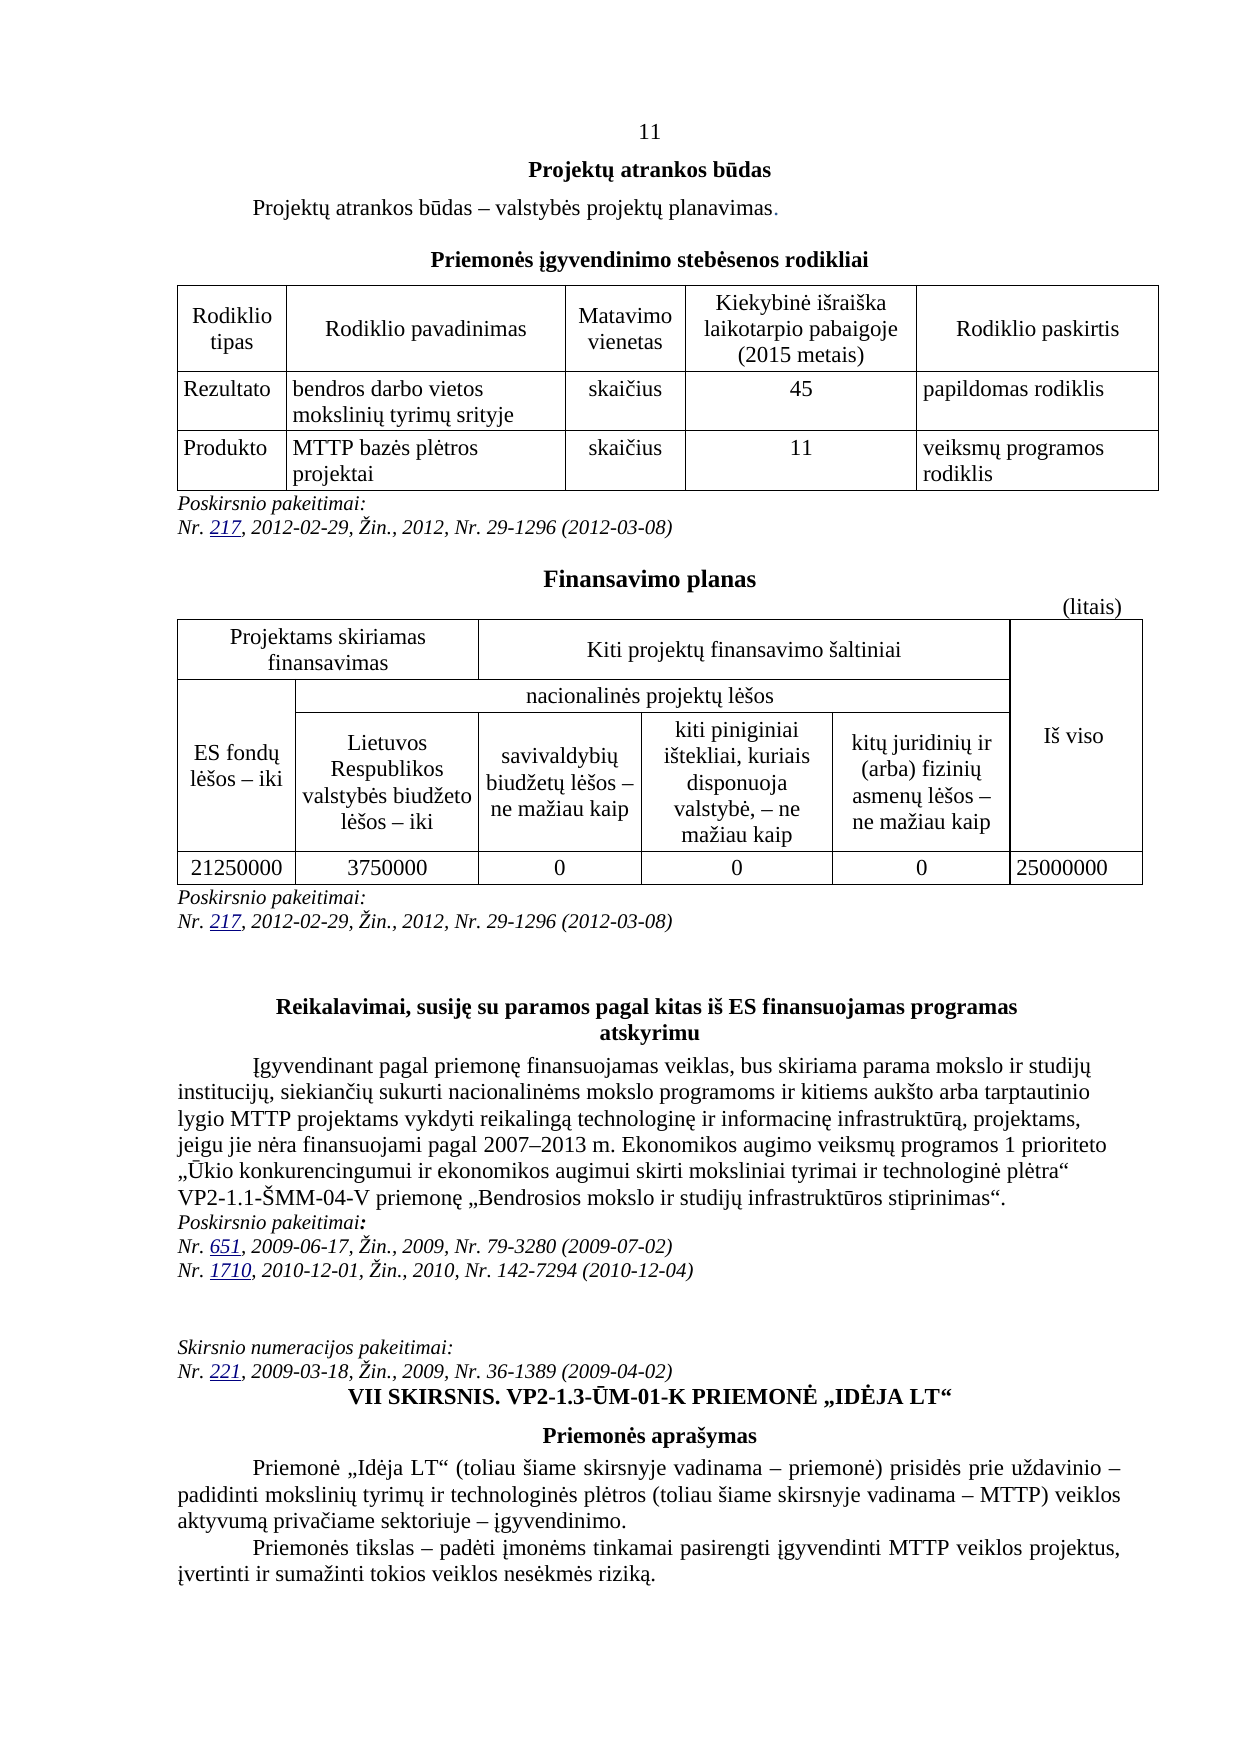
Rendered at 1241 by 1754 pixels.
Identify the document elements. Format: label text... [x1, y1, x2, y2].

text Reikalavimai, susiję su paramos pagal kitas iš ES finansuojamas programas atskyrimu [177, 993, 1122, 1046]
table_header Rodiklio pavadinimas [287, 286, 565, 371]
table_header Iš viso [1011, 620, 1142, 851]
table_cell papildomas rodiklis [917, 372, 1158, 430]
text Nr. 221, 2009-03-18, Žin., 2009, Nr. 36-1389 (2009-04-02) [177, 1359, 1122, 1383]
text Priemonės tikslas – padėti įmonėms tinkamai pasirengti įgyvendinti MTTP veiklos projektus, įvertinti ir sumažinti tokios veiklos nesėkmės riziką. [177, 1533, 1122, 1586]
subtitle VII SkIRSNIS. VP2-1.3-ŪM-01-K priemonė „Idėja LT“ [177, 1383, 1122, 1409]
table_cell Produkto [178, 431, 286, 490]
text Priemonės įgyvendinimo stebėsenos rodikliai [177, 246, 1122, 272]
table_cell kitų juridinių ir (arba) fizinių asmenų lėšos – ne mažiau kaip [833, 713, 1009, 851]
table_cell 21250000 [178, 852, 295, 884]
text Nr. 217, 2012-02-29, Žin., 2012, Nr. 29-1296 (2012-03-08) [177, 515, 1122, 539]
table_cell bendros darbo vietos mokslinių tyrimų srityje [287, 372, 565, 430]
table_cell ES fondų lėšos – iki [178, 680, 295, 851]
table_header Matavimo vienetas [566, 286, 685, 371]
table_cell MTTP bazės plėtros projektai [287, 431, 565, 490]
text Projektų atrankos būdas [177, 156, 1122, 182]
text (litais) [177, 593, 1122, 619]
table_cell Rezultato [178, 372, 286, 430]
text Nr. 651, 2009-06-17, Žin., 2009, Nr. 79-3280 (2009-07-02) [177, 1234, 1122, 1258]
table_header Rodiklio paskirtis [917, 286, 1158, 371]
text Poskirsnio pakeitimai: [177, 885, 1122, 909]
text Priemonės aprašymas [177, 1422, 1122, 1448]
text Priemonė „Idėja LT“ (toliau šiame skirsnyje vadinama – priemonė) prisidės prie uždavinio – padidinti mokslinių tyrimų ir technologinės plėtros (toliau šiame skirsnyje vadinama – MTTP) veiklos aktyvumą privačiame sektoriuje – įgyvendinimo. [177, 1454, 1122, 1533]
table_cell 0 [642, 852, 832, 884]
text Nr. 217, 2012-02-29, Žin., 2012, Nr. 29-1296 (2012-03-08) [177, 909, 1122, 933]
table_cell nacionalinės projektų lėšos [296, 680, 1009, 712]
table_cell 0 [833, 852, 1009, 884]
text Skirsnio numeracijos pakeitimai: [177, 1335, 1122, 1359]
table_cell skaičius [566, 372, 685, 430]
text Įgyvendinant pagal priemonę finansuojamas veiklas, bus skiriama parama mokslo ir studijų institucijų, siekiančių sukurti nacionalinėms mokslo programoms ir kitiems aukšto arba tarptautinio lygio MTTP projektams vykdyti reikalingą technologinę ir informacinę infrastruktūrą, projektams, jeigu jie nėra finansuojami pagal 2007–2013 m. Ekonomikos augimo veiksmų programos 1 prioriteto „Ūkio konkurencingumui ir ekonomikos augimui skirti moksliniai tyrimai ir technologinė plėtra“ VP2-1.1-ŠMM-04-V priemonę „Bendrosios mokslo ir studijų infrastruktūros stiprinimas“. [177, 1052, 1122, 1210]
table_cell savivaldybių biudžetų lėšos – ne mažiau kaip [479, 713, 641, 851]
table_cell 45 [686, 372, 916, 430]
table_cell 25000000 [1011, 852, 1142, 884]
table_cell skaičius [566, 431, 685, 490]
table_cell kiti piniginiai ištekliai, kuriais disponuoja valstybė, – ne mažiau kaip [642, 713, 832, 851]
table_header Kiti projektų finansavimo šaltiniai [479, 620, 1009, 679]
table_header Rodiklio tipas [178, 286, 286, 371]
text Nr. 1710, 2010-12-01, Žin., 2010, Nr. 142-7294 (2010-12-04) [177, 1258, 1122, 1282]
text Finansavimo planas [177, 564, 1122, 593]
table_cell Lietuvos Respublikos valstybės biudžeto lėšos – iki [296, 713, 478, 851]
text Projektų atrankos būdas – valstybės projektų planavimas. [177, 194, 1122, 221]
table_cell 3750000 [296, 852, 478, 884]
subtitle Poskirsnio pakeitimai: [177, 1210, 1122, 1234]
text Poskirsnio pakeitimai: [177, 491, 1122, 515]
table_header Kiekybinė išraiška laikotarpio pabaigoje (2015 metais) [686, 286, 916, 371]
table_header Projektams skiriamas finansavimas [178, 620, 478, 679]
table_cell veiksmų programos rodiklis [917, 431, 1158, 490]
table_cell 11 [686, 431, 916, 490]
table_cell 0 [479, 852, 641, 884]
